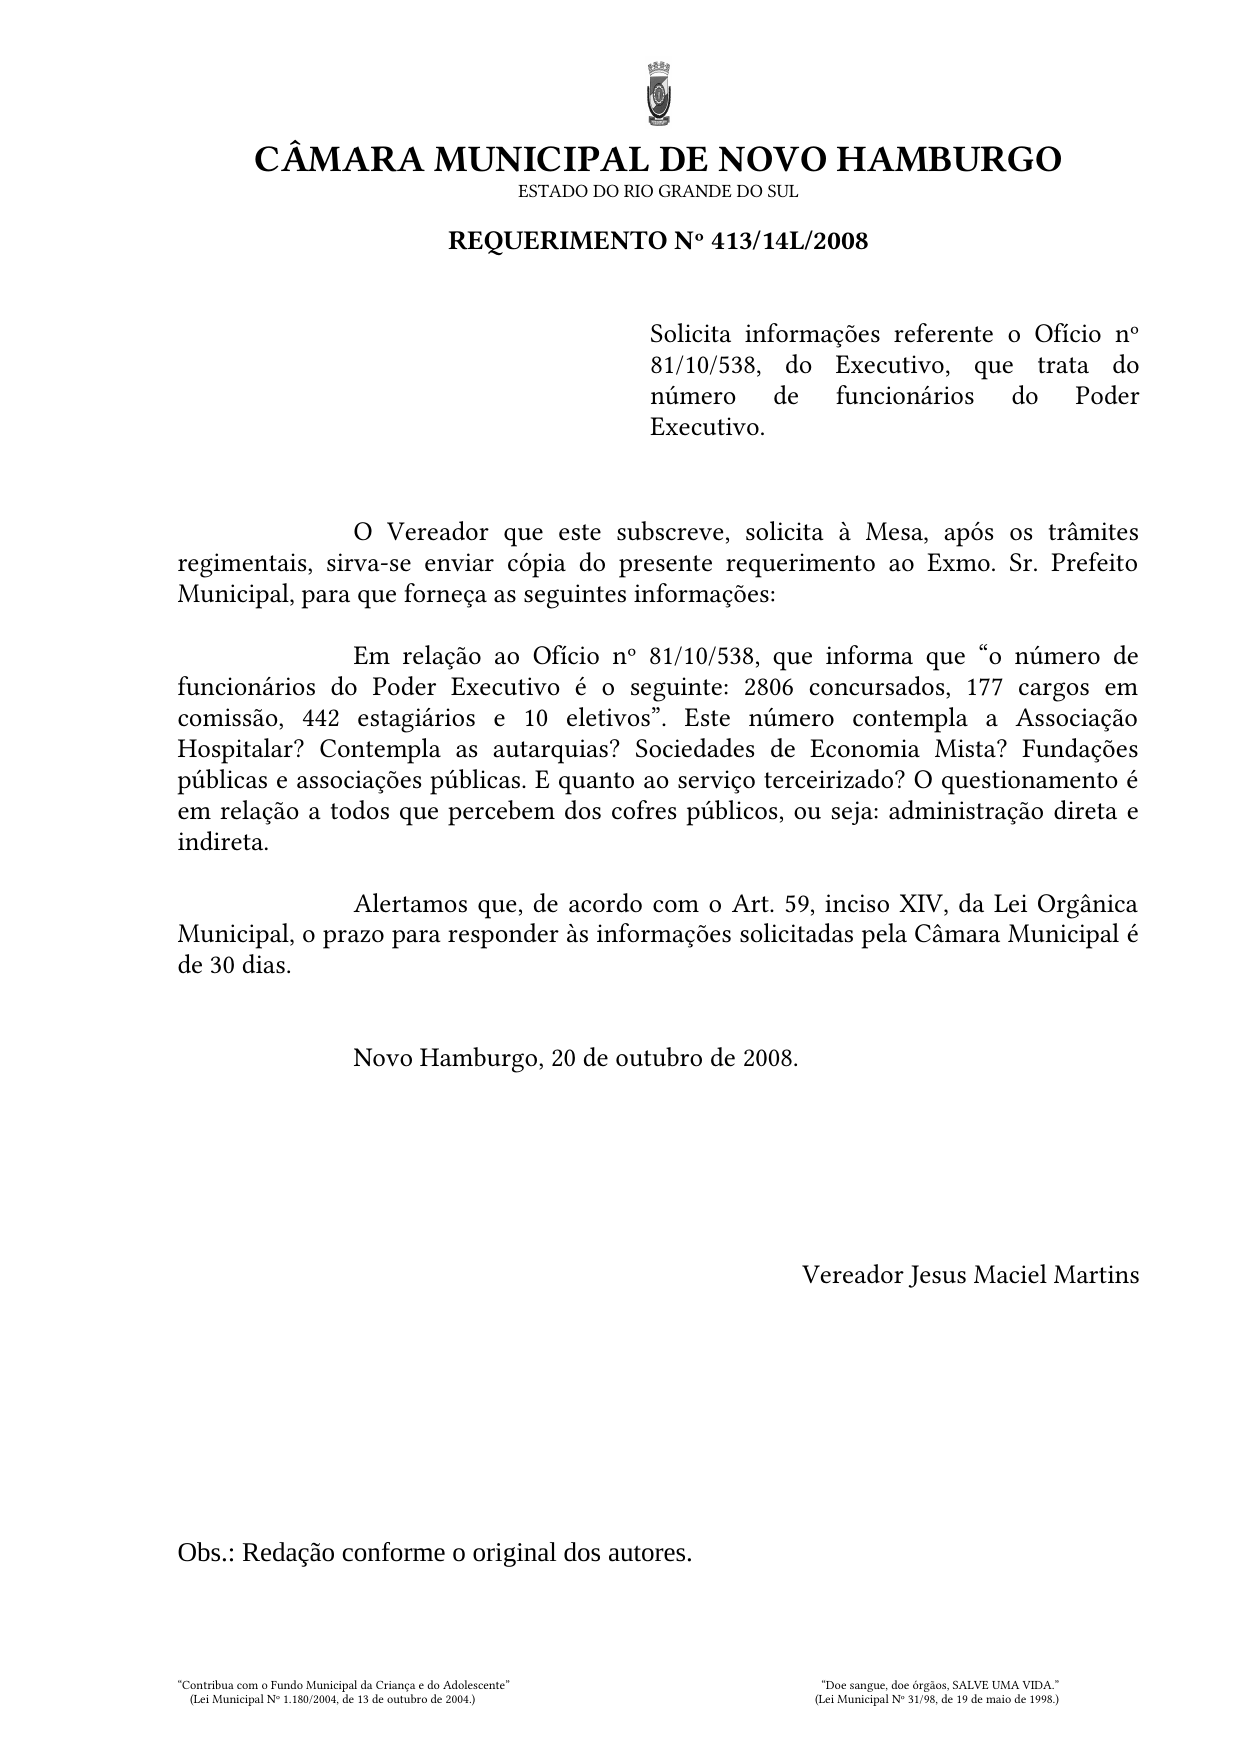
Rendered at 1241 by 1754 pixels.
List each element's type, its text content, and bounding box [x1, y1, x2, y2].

text REQUERIMENTO Nº 413/14L/2008 [177, 226, 1140, 256]
text Novo Hamburgo, 20 de outubro de 2008. [177, 1042, 1140, 1073]
text O Vereador que este subscreve, solicita à Mesa, após os trâmites regimentais, sirva-se enviar cópia do presente requerimento ao Exmo. Sr. Prefeito Municipal, para que forneça as seguintes informações: [177, 516, 1140, 609]
text Em relação ao Ofício nº 81/10/538, que informa que “o número de funcionários do Poder Executivo é o seguinte: 2806 concursados, 177 cargos em comissão, 442 estagiários e 10 eletivos”. Este número contempla a Associação Hospitalar? Contempla as autarquias? Sociedades de Economia Mista? Fundações públicas e associações públicas. E quanto ao serviço terceirizado? O questionamento é em relação a todos que percebem dos cofres públicos, ou seja: administração direta e indireta. [177, 640, 1140, 857]
text Alertamos que, de acordo com o Art. 59, inciso XIV, da Lei Orgânica Municipal, o prazo para responder às informações solicitadas pela Câmara Municipal é de 30 dias. [177, 888, 1140, 981]
text Solicita informações referente o Ofício nº 81/10/538, do Executivo, que trata do número de funcionários do Poder Executivo. [650, 318, 1140, 442]
text Obs.: Redação conforme o original dos autores. [177, 1537, 1140, 1567]
text Vereador Jesus Maciel Martins [177, 1259, 1140, 1290]
